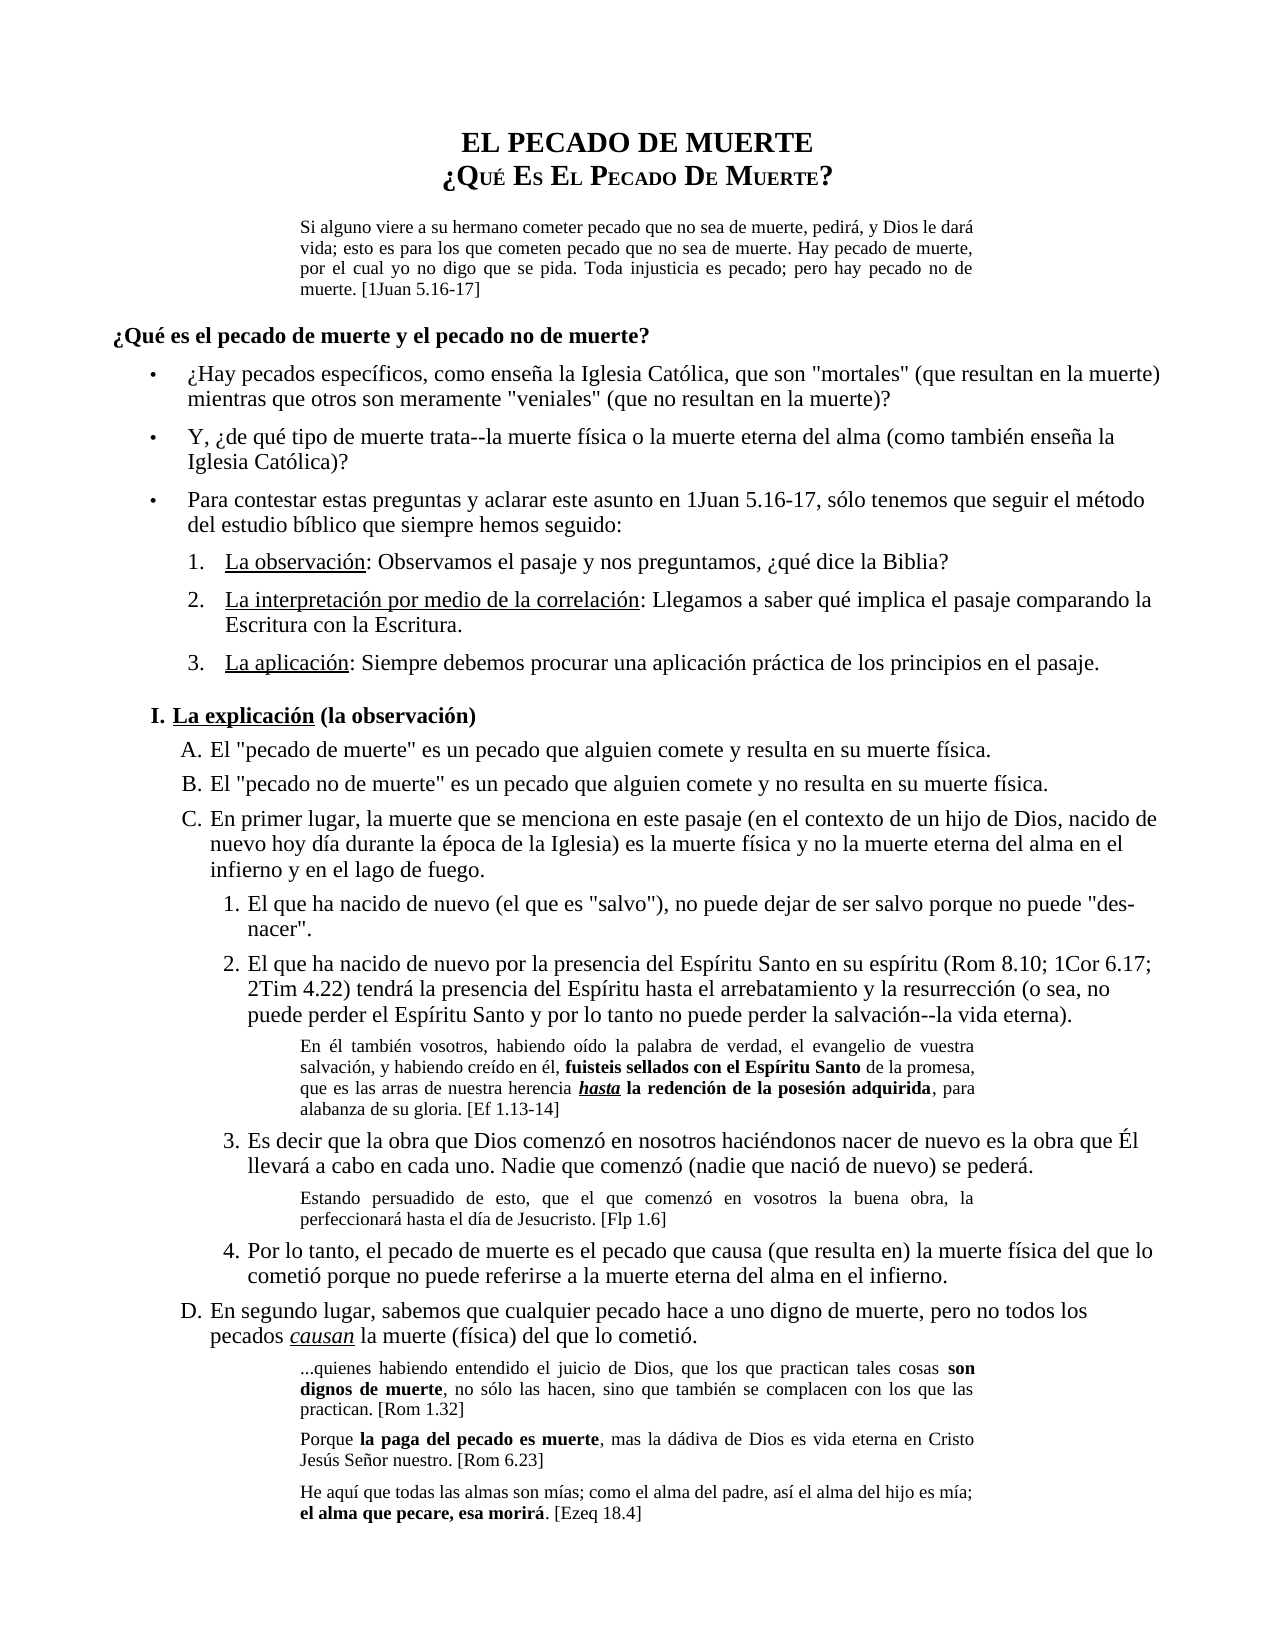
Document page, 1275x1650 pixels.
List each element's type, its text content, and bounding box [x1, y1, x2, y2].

list En primer lugar, la muerte que se menciona en este pasaje (en el contexto de un hijo de Dios, nacido de nuevo hoy día durante la época de la Iglesia) es la muerte física y no la muerte eterna del alma en el infierno y en el lago de fuego. [150, 806, 1162, 882]
list La interpretación por medio de la correlación: Llegamos a saber qué implica el pasaje comparando la Escritura con la Escritura. [187, 587, 1162, 638]
text Si alguno viere a su hermano cometer pecado que no sea de muerte, pedirá, y Dios le dará vida; esto es para los que cometen pecado que no sea de muerte. Hay pecado de muerte, por el cual yo no digo que se pida. Toda injusticia es pecado; pero hay pecado no de muerte. [1Juan 5.16-17] [300, 217, 975, 299]
list El "pecado de muerte" es un pecado que alguien comete y resulta en su muerte física. [150, 737, 1162, 762]
list Para contestar estas preguntas y aclarar este asunto en 1Juan 5.16-17, sólo tenemos que seguir el método del estudio bíblico que siempre hemos seguido: [150, 487, 1162, 537]
text ¿Qué es el pecado de muerte y el pecado no de muerte? [112, 323, 1162, 349]
text ...quienes habiendo entendido el juicio de Dios, que los que practican tales cosas son dignos de muerte, no sólo las hacen, sino que también se complacen con los que las practican. [Rom 1.32] [300, 1358, 975, 1420]
text Porque la paga del pecado es muerte, mas la dádiva de Dios es vida eterna en Cristo Jesús Señor nuestro. [Rom 6.23] [300, 1429, 975, 1470]
text En él también vosotros, habiendo oído la palabra de verdad, el evangelio de vuestra salvación, y habiendo creído en él, fuisteis sellados con el Espíritu Santo de la promesa, que es las arras de nuestra herencia hasta la redención de la posesión adquirida, para alabanza de su gloria. [Ef 1.13-14] [300, 1036, 975, 1119]
list ¿Hay pecados específicos, como enseña la Iglesia Católica, que son "mortales" (que resultan en la muerte) mientras que otros son meramente "veniales" (que no resultan en la muerte)? [150, 361, 1162, 412]
list Es decir que la obra que Dios comenzó en nosotros haciéndonos nacer de nuevo es la obra que Él llevará a cabo en cada uno. Nadie que comenzó (nadie que nació de nuevo) se pederá. [187, 1128, 1162, 1179]
list El "pecado no de muerte" es un pecado que alguien comete y no resulta en su muerte física. [150, 771, 1162, 797]
list Por lo tanto, el pecado de muerte es el pecado que causa (que resulta en) la muerte física del que lo cometió porque no puede referirse a la muerte eterna del alma en el infierno. [187, 1238, 1162, 1289]
list La aplicación: Siempre debemos procurar una aplicación práctica de los principios en el pasaje. [187, 649, 1162, 675]
list La observación: Observamos el pasaje y nos preguntamos, ¿qué dice la Biblia? [187, 549, 1162, 575]
text El Pecado De Muerte [112, 127, 1162, 159]
list En segundo lugar, sabemos que cualquier pecado hace a uno digno de muerte, pero no todos los pecados causan la muerte (física) del que lo cometió. [150, 1298, 1162, 1349]
text Estando persuadido de esto, que el que comenzó en vosotros la buena obra, la perfeccionará hasta el día de Jesucristo. [Flp 1.6] [300, 1188, 975, 1229]
list Y, ¿de qué tipo de muerte trata--la muerte física o la muerte eterna del alma (como también enseña la Iglesia Católica)? [150, 424, 1162, 474]
list El que ha nacido de nuevo por la presencia del Espíritu Santo en su espíritu (Rom 8.10; 1Cor 6.17; 2Tim 4.22) tendrá la presencia del Espíritu hasta el arrebatamiento y la resurrección (o sea, no puede perder el Espíritu Santo y por lo tanto no puede perder la salvación--la vida eterna). [187, 951, 1162, 1027]
text He aquí que todas las almas son mías; como el alma del padre, así el alma del hijo es mía; el alma que pecare, esa morirá. [Ezeq 18.4] [300, 1482, 975, 1524]
list El que ha nacido de nuevo (el que es "salvo"), no puede dejar de ser salvo porque no puede "des-nacer". [187, 891, 1162, 942]
list La explicación (la observación) [112, 703, 1162, 728]
text ¿Qué Es El Pecado De Muerte? [112, 159, 1162, 191]
